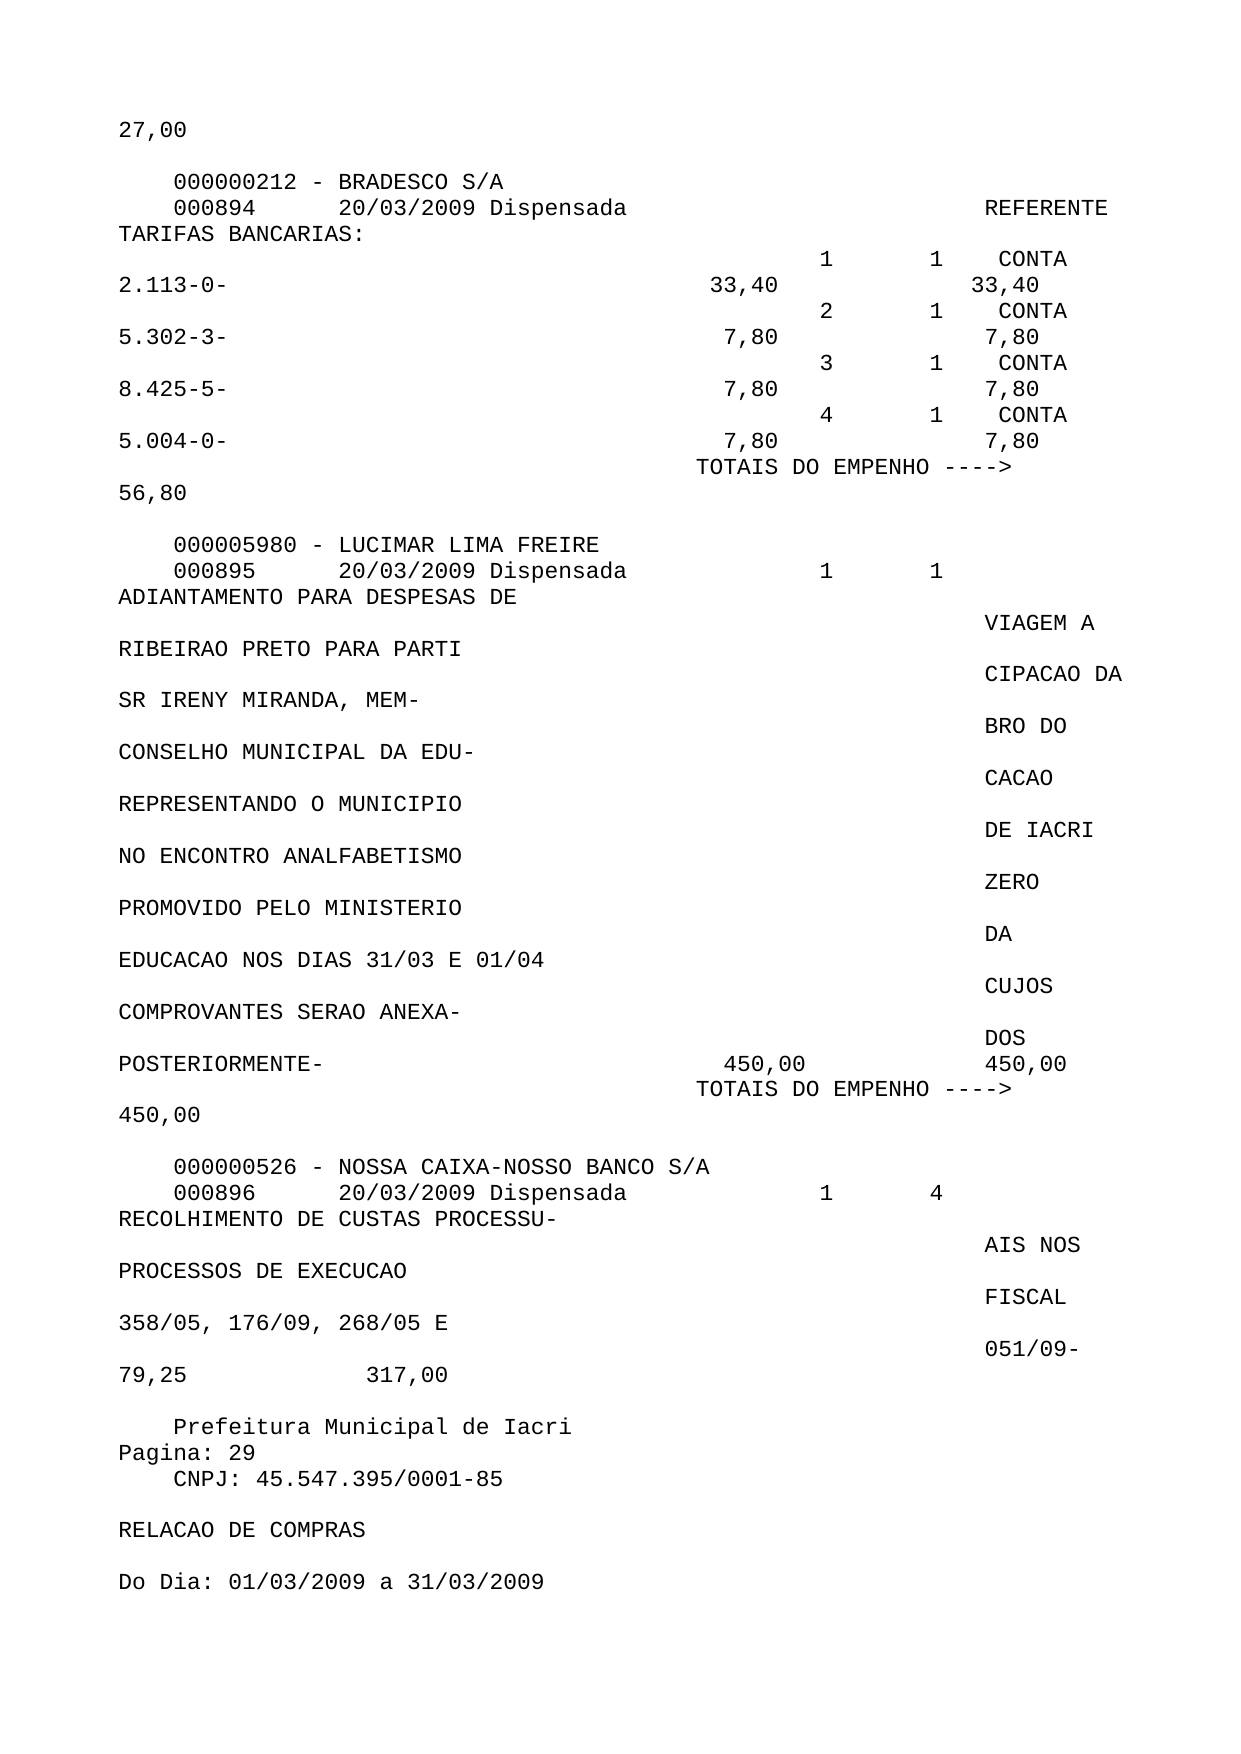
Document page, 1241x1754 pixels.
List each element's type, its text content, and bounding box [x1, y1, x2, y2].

text 4 1 CONTA 5.004-0- 7,80 7,80 [118, 403, 1122, 455]
text AIS NOS PROCESSOS DE EXECUCAO [118, 1233, 1122, 1285]
text RELACAO DE COMPRAS [118, 1493, 1122, 1545]
text FISCAL 358/05, 176/09, 268/05 E [118, 1285, 1122, 1337]
text 000896 20/03/2009 Dispensada 1 4 RECOLHIMENTO DE CUSTAS PROCESSU- [118, 1182, 1122, 1233]
text ZERO PROMOVIDO PELO MINISTERIO [118, 870, 1122, 922]
text 1 1 CONTA 2.113-0- 33,40 33,40 [118, 248, 1122, 300]
text 000005980 - LUCIMAR LIMA FREIRE [118, 533, 1122, 559]
text DOS POSTERIORMENTE- 450,00 450,00 [118, 1026, 1122, 1078]
text CIPACAO DA SR IRENY MIRANDA, MEM- [118, 663, 1122, 715]
text BRO DO CONSELHO MUNICIPAL DA EDU- [118, 715, 1122, 767]
text 3 1 CONTA 8.425-5- 7,80 7,80 [118, 352, 1122, 403]
text CUJOS COMPROVANTES SERAO ANEXA- [118, 974, 1122, 1026]
text 000000212 - BRADESCO S/A [118, 170, 1122, 196]
text DA EDUCACAO NOS DIAS 31/03 E 01/04 [118, 922, 1122, 974]
text CACAO REPRESENTANDO O MUNICIPIO [118, 767, 1122, 818]
text 2 1 CONTA 5.302-3- 7,80 7,80 [118, 300, 1122, 352]
text 000894 20/03/2009 Dispensada REFERENTE TARIFAS BANCARIAS: [118, 196, 1122, 248]
text 051/09- 79,25 317,00 [118, 1337, 1122, 1389]
text TOTAIS DO EMPENHO ----> 450,00 [118, 1078, 1122, 1130]
text 000895 20/03/2009 Dispensada 1 1 ADIANTAMENTO PARA DESPESAS DE [118, 559, 1122, 611]
text ------------------------------------------------------------------------------------------------------------------------------------ [118, 1597, 1122, 1622]
text Do Dia: 01/03/2009 a 31/03/2009 [118, 1545, 1122, 1597]
text VIAGEM A RIBEIRAO PRETO PARA PARTI [118, 611, 1122, 663]
text DE IACRI NO ENCONTRO ANALFABETISMO [118, 818, 1122, 870]
text TOTAIS DO EMPENHO ----> 56,80 [118, 455, 1122, 507]
text 27,00 [118, 118, 1122, 144]
text CNPJ: 45.547.395/0001-85 [118, 1467, 1122, 1493]
text Prefeitura Municipal de Iacri Pagina: 29 [118, 1415, 1122, 1467]
text 000000526 - NOSSA CAIXA-NOSSO BANCO S/A [118, 1156, 1122, 1182]
